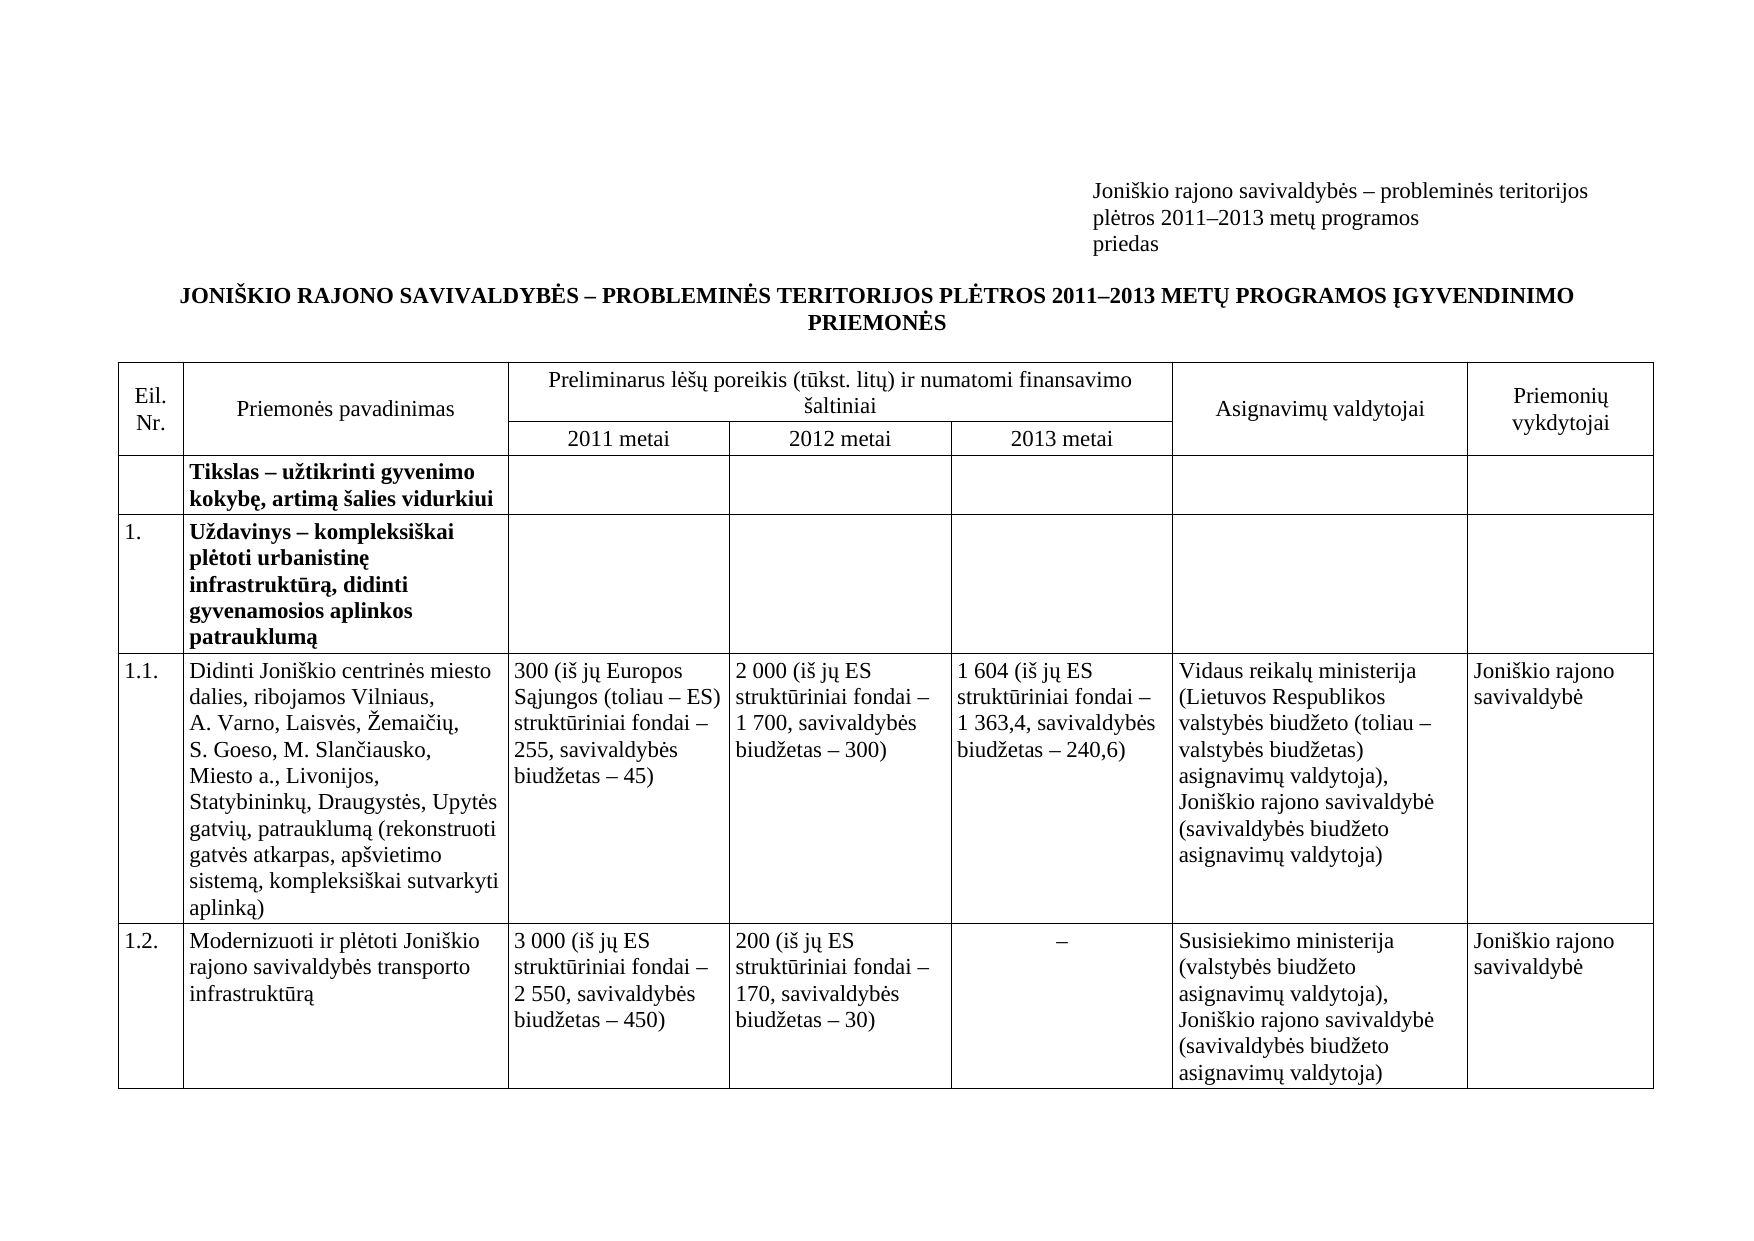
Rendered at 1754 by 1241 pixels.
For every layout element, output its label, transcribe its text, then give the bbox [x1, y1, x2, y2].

table_cell [952, 515, 1172, 653]
table_cell [1468, 456, 1653, 514]
table_cell 1.2. [119, 924, 183, 1088]
table_header Priemonės pavadinimas [184, 363, 508, 454]
table_cell [952, 456, 1172, 514]
table_cell [119, 456, 183, 514]
table_cell Uždavinys – kompleksiškai plėtoti urbanistinę infrastruktūrą, didinti gyvenamosios aplinkos patrauklumą [184, 515, 508, 653]
text Joniškio rajono savivaldybės – probleminės teritorijos plėtros 2011–2013 metų programos priedas [1093, 177, 1636, 256]
table_cell Joniškio rajono savivaldybė [1468, 654, 1653, 923]
table_cell 1. [119, 515, 183, 653]
table_cell 300 (iš jų Europos Sąjungos (toliau – ES) struktūriniai fondai – 255, savivaldybės biudžetas – 45) [509, 654, 729, 923]
table_cell Modernizuoti ir plėtoti Joniškio rajono savivaldybės transporto infrastruktūrą [184, 924, 508, 1088]
table_cell 1.1. [119, 654, 183, 923]
table_cell Tikslas – užtikrinti gyvenimo kokybę, artimą šalies vidurkiui [184, 456, 508, 514]
table_header Eil. Nr. [119, 363, 183, 454]
table_header Preliminarus lėšų poreikis (tūkst. litų) ir numatomi finansavimo šaltiniai [509, 363, 1172, 421]
table_cell 1 604 (iš jų ES struktūriniai fondai –1 363,4, savivaldybės biudžetas – 240,6) [952, 654, 1172, 923]
table_cell 3 000 (iš jų ES struktūriniai fondai – 2 550, savivaldybės biudžetas – 450) [509, 924, 729, 1088]
table_cell 2013 metai [952, 422, 1172, 454]
table_cell 2012 metai [730, 422, 951, 454]
table_cell Didinti Joniškio centrinės miesto dalies, ribojamos Vilniaus, A. Varno, Laisvės, Žemaičių, S. Goeso, M. Slančiausko, Miesto a., Livonijos, Statybininkų, Draugystės, Upytės gatvių, patrauklumą (rekonstruoti gatvės atkarpas, apšvietimo sistemą, kompleksiškai sutvarkyti aplinką) [184, 654, 508, 923]
table_cell Susisiekimo ministerija (valstybės biudžeto asignavimų valdytoja), Joniškio rajono savivaldybė (savivaldybės biudžeto asignavimų valdytoja) [1173, 924, 1467, 1088]
table_cell 2011 metai [509, 422, 729, 454]
table_cell [730, 456, 951, 514]
table_cell [1173, 456, 1467, 514]
table_cell – [952, 924, 1172, 1088]
table_cell 2 000 (iš jų ES struktūriniai fondai –1 700, savivaldybės biudžetas – 300) [730, 654, 951, 923]
text JONIŠKIO RAJONO SAVIVALDYBĖS – PROBLEMINĖS TERITORIJOS PLĖTROS 2011–2013 metų programos ĮGYVENDINIMO PRIEMONĖS [118, 283, 1636, 335]
table_header Priemonių vykdytojai [1468, 363, 1653, 454]
table_cell 200 (iš jų ES struktūriniai fondai – 170, savivaldybės biudžetas – 30) [730, 924, 951, 1088]
table_cell [509, 515, 729, 653]
table_cell [730, 515, 951, 653]
table_cell Vidaus reikalų ministerija (Lietuvos Respublikos valstybės biudžeto (toliau – valstybės biudžetas) asignavimų valdytoja), Joniškio rajono savivaldybė (savivaldybės biudžeto asignavimų valdytoja) [1173, 654, 1467, 923]
table_cell Joniškio rajono savivaldybė [1468, 924, 1653, 1088]
table_cell [509, 456, 729, 514]
table_cell [1173, 515, 1467, 653]
table_header Asignavimų valdytojai [1173, 363, 1467, 454]
table_cell [1468, 515, 1653, 653]
